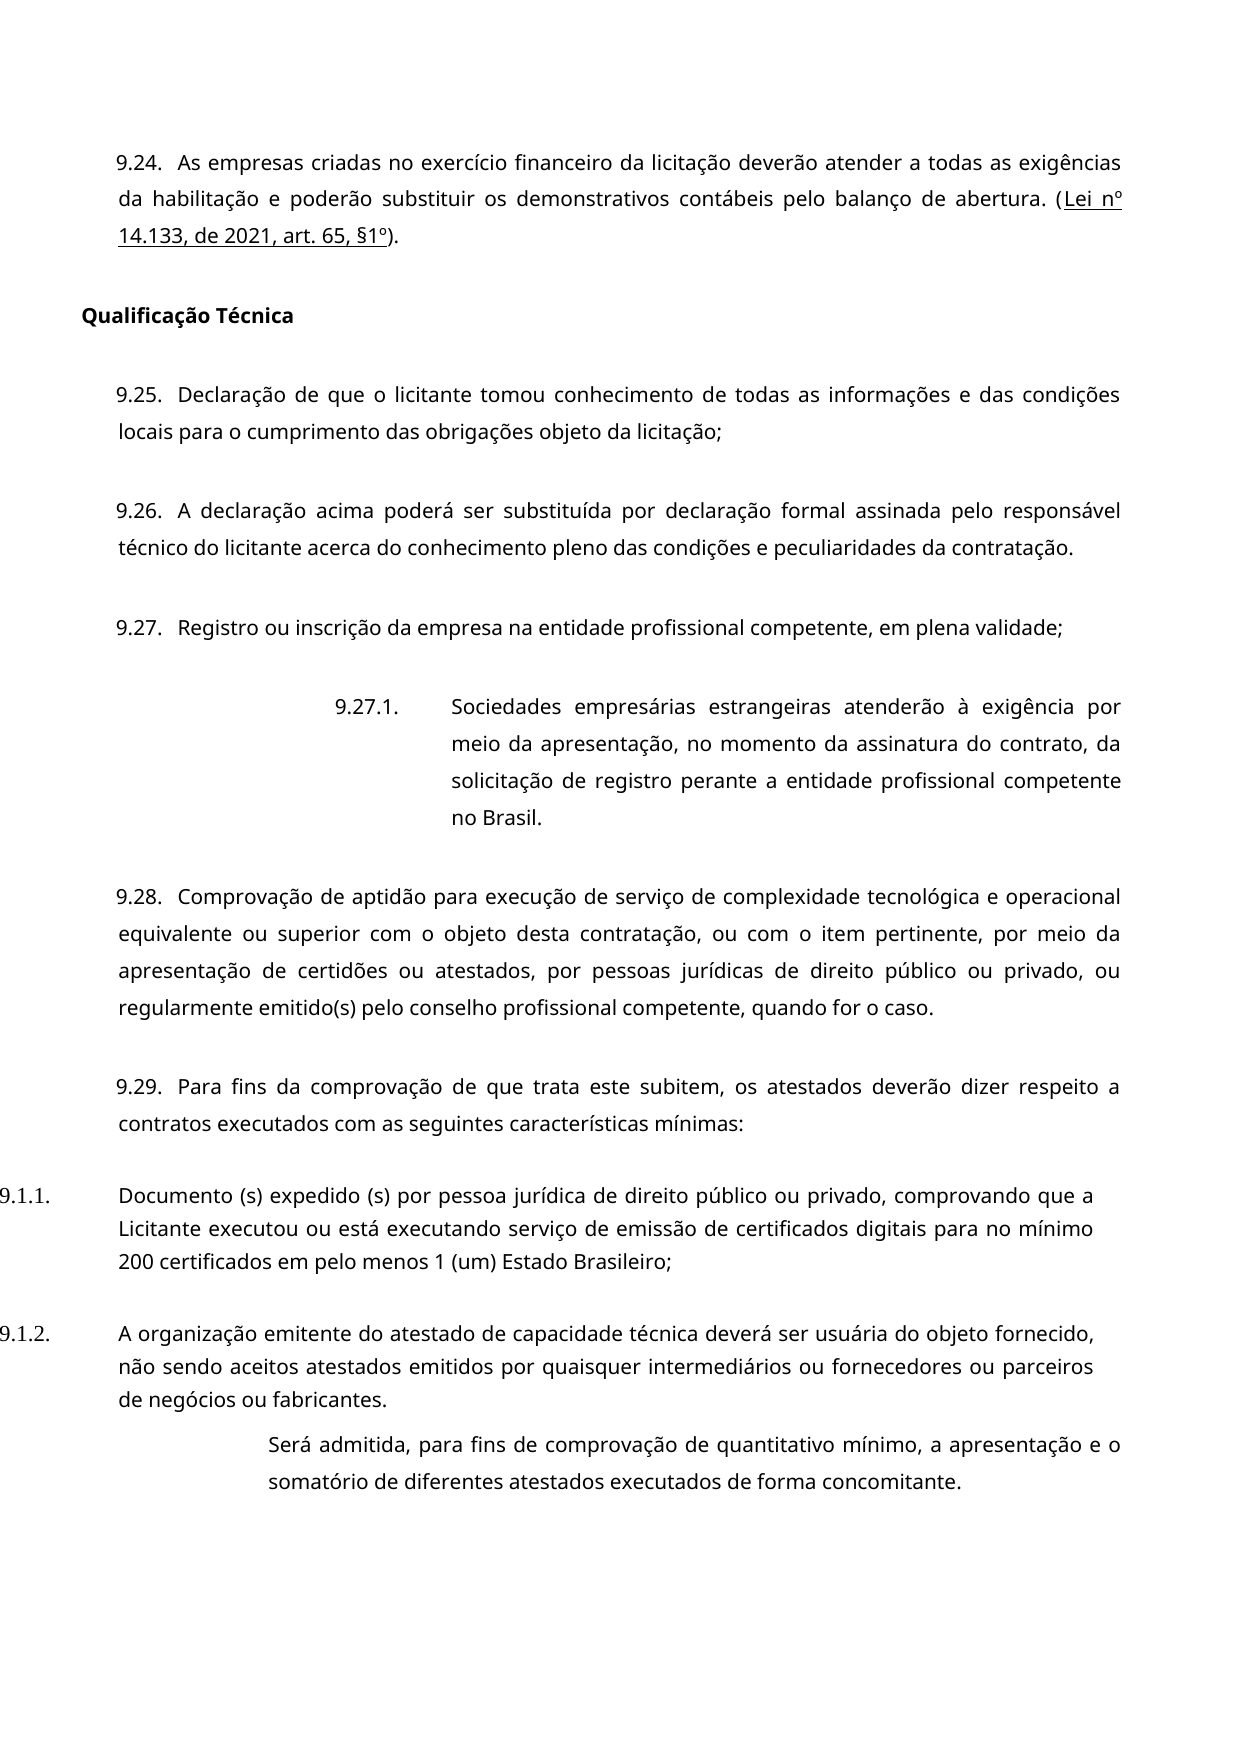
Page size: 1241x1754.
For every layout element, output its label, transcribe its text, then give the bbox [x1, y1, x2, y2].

list A declaração acima poderá ser substituída por declaração formal assinada pelo responsável técnico do licitante acerca do conhecimento pleno das condições e peculiaridades da contratação. [118, 496, 1122, 562]
list Declaração de que o licitante tomou conhecimento de todas as informações e das condições locais para o cumprimento das obrigações objeto da licitação; [118, 380, 1122, 446]
list As empresas criadas no exercício financeiro da licitação deverão atender a todas as exigências da habilitação e poderão substituir os demonstrativos contábeis pelo balanço de abertura. (Lei nº 14.133, de 2021, art. 65, §1º). [118, 148, 1122, 250]
list Registro ou inscrição da empresa na entidade profissional competente, em plena validade; [118, 613, 1122, 641]
list Documento (s) expedido (s) por pessoa jurídica de direito público ou privado, comprovando que a Licitante executou ou está executando serviço de emissão de certificados digitais para no mínimo 200 certificados em pelo menos 1 (um) Estado Brasileiro; [51, 1182, 1095, 1275]
list A organização emitente do atestado de capacidade técnica deverá ser usuária do objeto fornecido, não sendo aceitos atestados emitidos por quaisquer intermediários ou fornecedores ou parceiros de negócios ou fabricantes. [51, 1319, 1095, 1413]
list Comprovação de aptidão para execução de serviço de complexidade tecnológica e operacional equivalente ou superior com o objeto desta contratação, ou com o item pertinente, por meio da apresentação de certidões ou atestados, por pessoas jurídicas de direito público ou privado, ou regularmente emitido(s) pelo conselho profissional competente, quando for o caso. [118, 882, 1122, 1021]
list Sociedades empresárias estrangeiras atenderão à exigência por meio da apresentação, no momento da assinatura do contrato, da solicitação de registro perante a entidade profissional competente no Brasil. [399, 692, 1122, 831]
text Qualificação Técnica [81, 301, 1122, 329]
list Para fins da comprovação de que trata este subitem, os atestados deverão dizer respeito a contratos executados com as seguintes características mínimas: [118, 1072, 1122, 1137]
text Será admitida, para fins de comprovação de quantitativo mínimo, a apresentação e o somatório de diferentes atestados executados de forma concomitante. [268, 1430, 1122, 1495]
